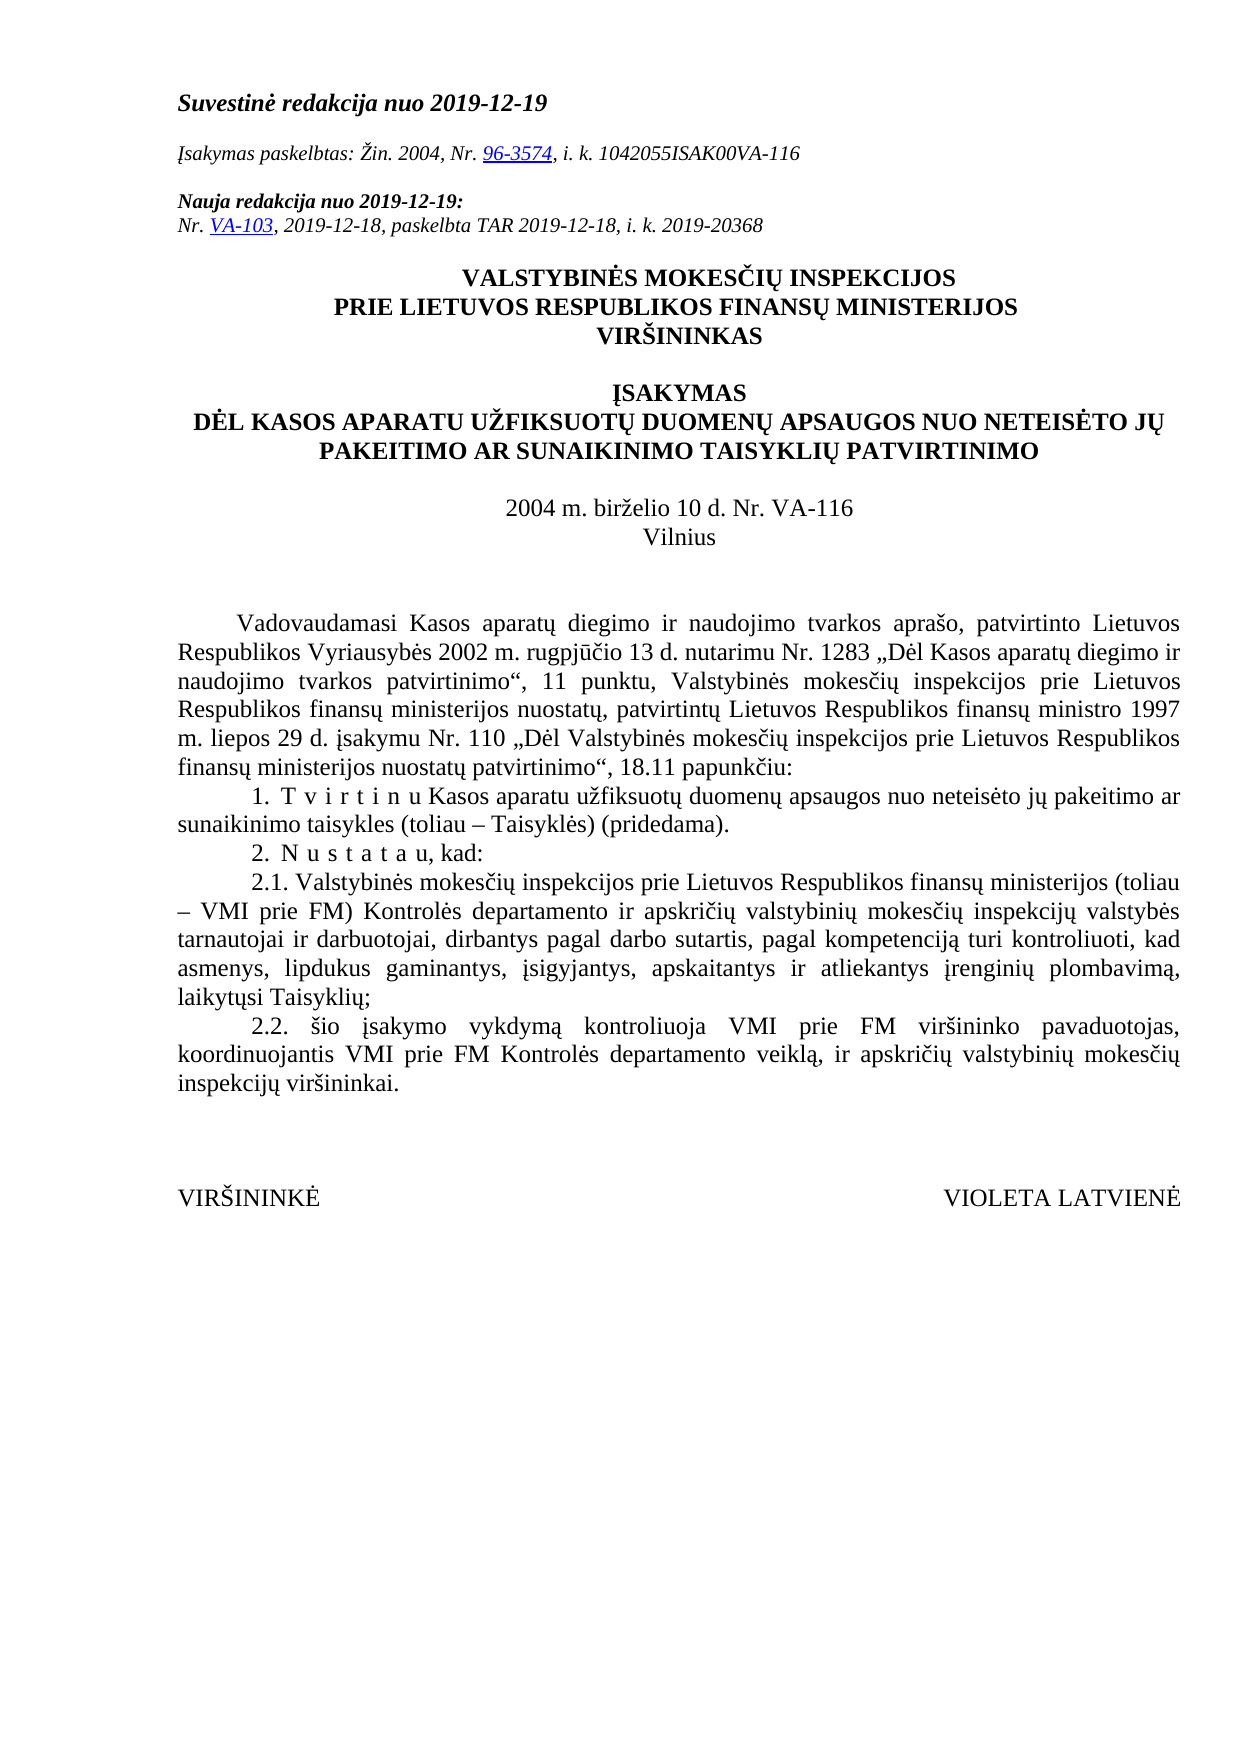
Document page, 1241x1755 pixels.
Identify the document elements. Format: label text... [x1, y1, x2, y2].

text Nauja redakcija nuo 2019-12-19: [177, 189, 1181, 213]
text Įsakymas paskelbtas: Žin. 2004, Nr. 96-3574, i. k. 1042055ISAK00VA-116 [177, 141, 1181, 165]
text 2. Nustatau, kad: [251, 838, 1181, 867]
text Suvestinė redakcija nuo 2019-12-19 [177, 88, 1181, 117]
text Vadovaudamasi Kasos aparatų diegimo ir naudojimo tvarkos aprašo, patvirtinto Lietuvos Respublikos Vyriausybės 2002 m. rugpjūčio 13 d. nutarimu Nr. 1283 „Dėl Kasos aparatų diegimo ir naudojimo tvarkos patvirtinimo“, 11 punktu, Valstybinės mokesčių inspekcijos prie Lietuvos Respublikos finansų ministerijos nuostatų, patvirtintų Lietuvos Respublikos finansų ministro 1997 m. liepos 29 d. įsakymu Nr. 110 „Dėl Valstybinės mokesčių inspekcijos prie Lietuvos Respublikos finansų ministerijos nuostatų patvirtinimo“, 18.11 papunkčiu: [177, 608, 1181, 781]
text 1. Tvirtinu Kasos aparatu užfiksuotų duomenų apsaugos nuo neteisėto jų pakeitimo ar sunaikinimo taisykles (toliau – Taisyklės) (pridedama). [177, 781, 1181, 838]
text 2.1. Valstybinės mokesčių inspekcijos prie Lietuvos Respublikos finansų ministerijos (toliau – VMI prie FM) Kontrolės departamento ir apskričių valstybinių mokesčių inspekcijų valstybės tarnautojai ir darbuotojai, dirbantys pagal darbo sutartis, pagal kompetenciją turi kontroliuoti, kad asmenys, lipdukus gaminantys, įsigyjantys, apskaitantys ir atliekantys įrenginių plombavimą, laikytųsi Taisyklių; [177, 867, 1181, 1011]
text DĖL KASOS APARATU UŽFIKSUOTŲ DUOMENŲ APSAUGOS NUO NETEISĖTO JŲ PAKEITIMO AR SUNAIKINIMO TAISYKLIŲ PATVIRTINIMO [177, 407, 1181, 464]
text Viršininkė Violeta Latvienė [177, 1183, 1181, 1212]
text 2004 m. birželio 10 d. Nr. VA-116 [177, 493, 1181, 522]
text VALSTYBINĖS MOKESČIŲ INSPEKCIJOS PRIE LIETUVOS RESPUBLIKOS FINANSŲ MINISTERIJOS VIRŠININKAS [177, 263, 1181, 349]
text Nr. VA-103, 2019-12-18, paskelbta TAR 2019-12-18, i. k. 2019-20368 [177, 213, 1181, 237]
text ĮSAKYMAS [177, 378, 1181, 407]
text Vilnius [177, 522, 1181, 551]
text 2.2. šio įsakymo vykdymą kontroliuoja VMI prie FM viršininko pavaduotojas, koordinuojantis VMI prie FM Kontrolės departamento veiklą, ir apskričių valstybinių mokesčių inspekcijų viršininkai. [177, 1011, 1181, 1097]
